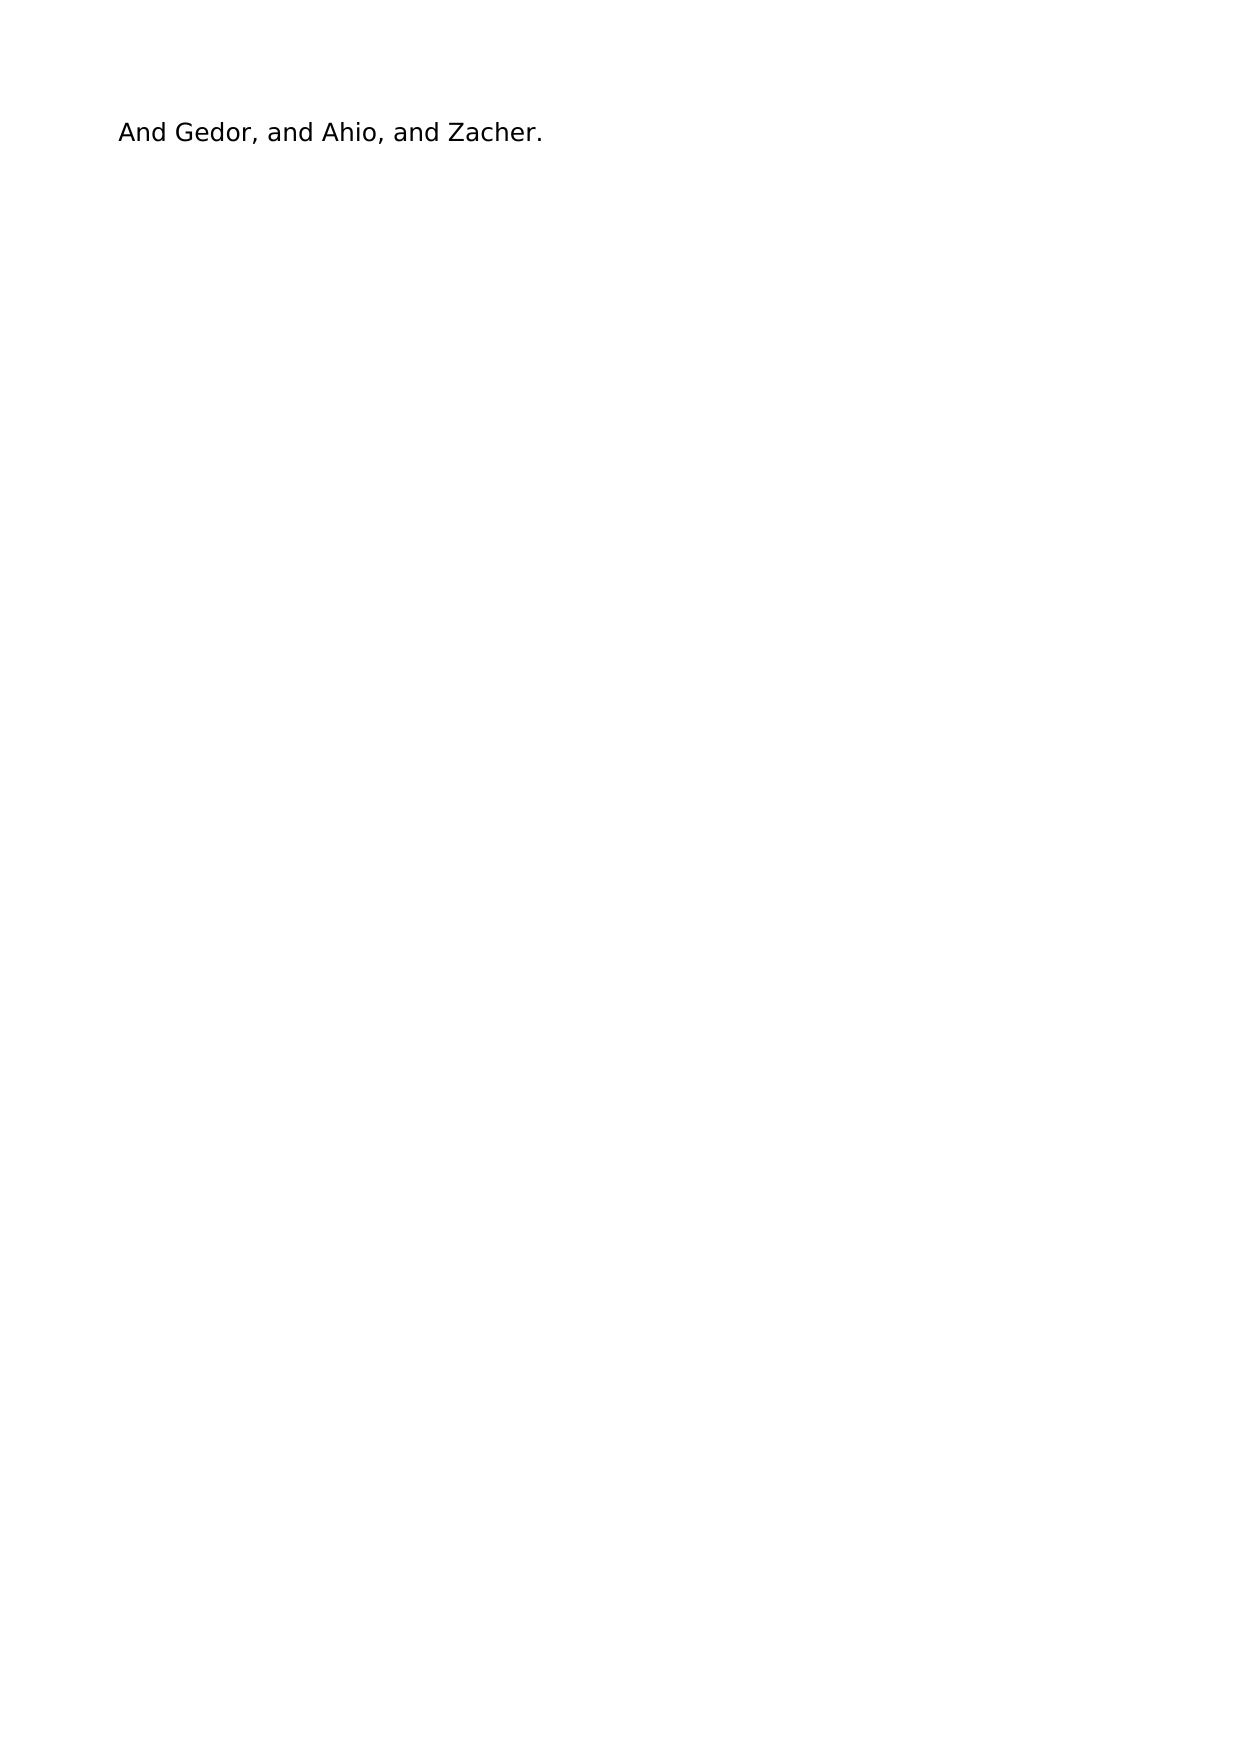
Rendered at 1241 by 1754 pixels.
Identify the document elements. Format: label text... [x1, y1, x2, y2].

text And Gedor, and Ahio, and Zacher. [118, 118, 1122, 147]
